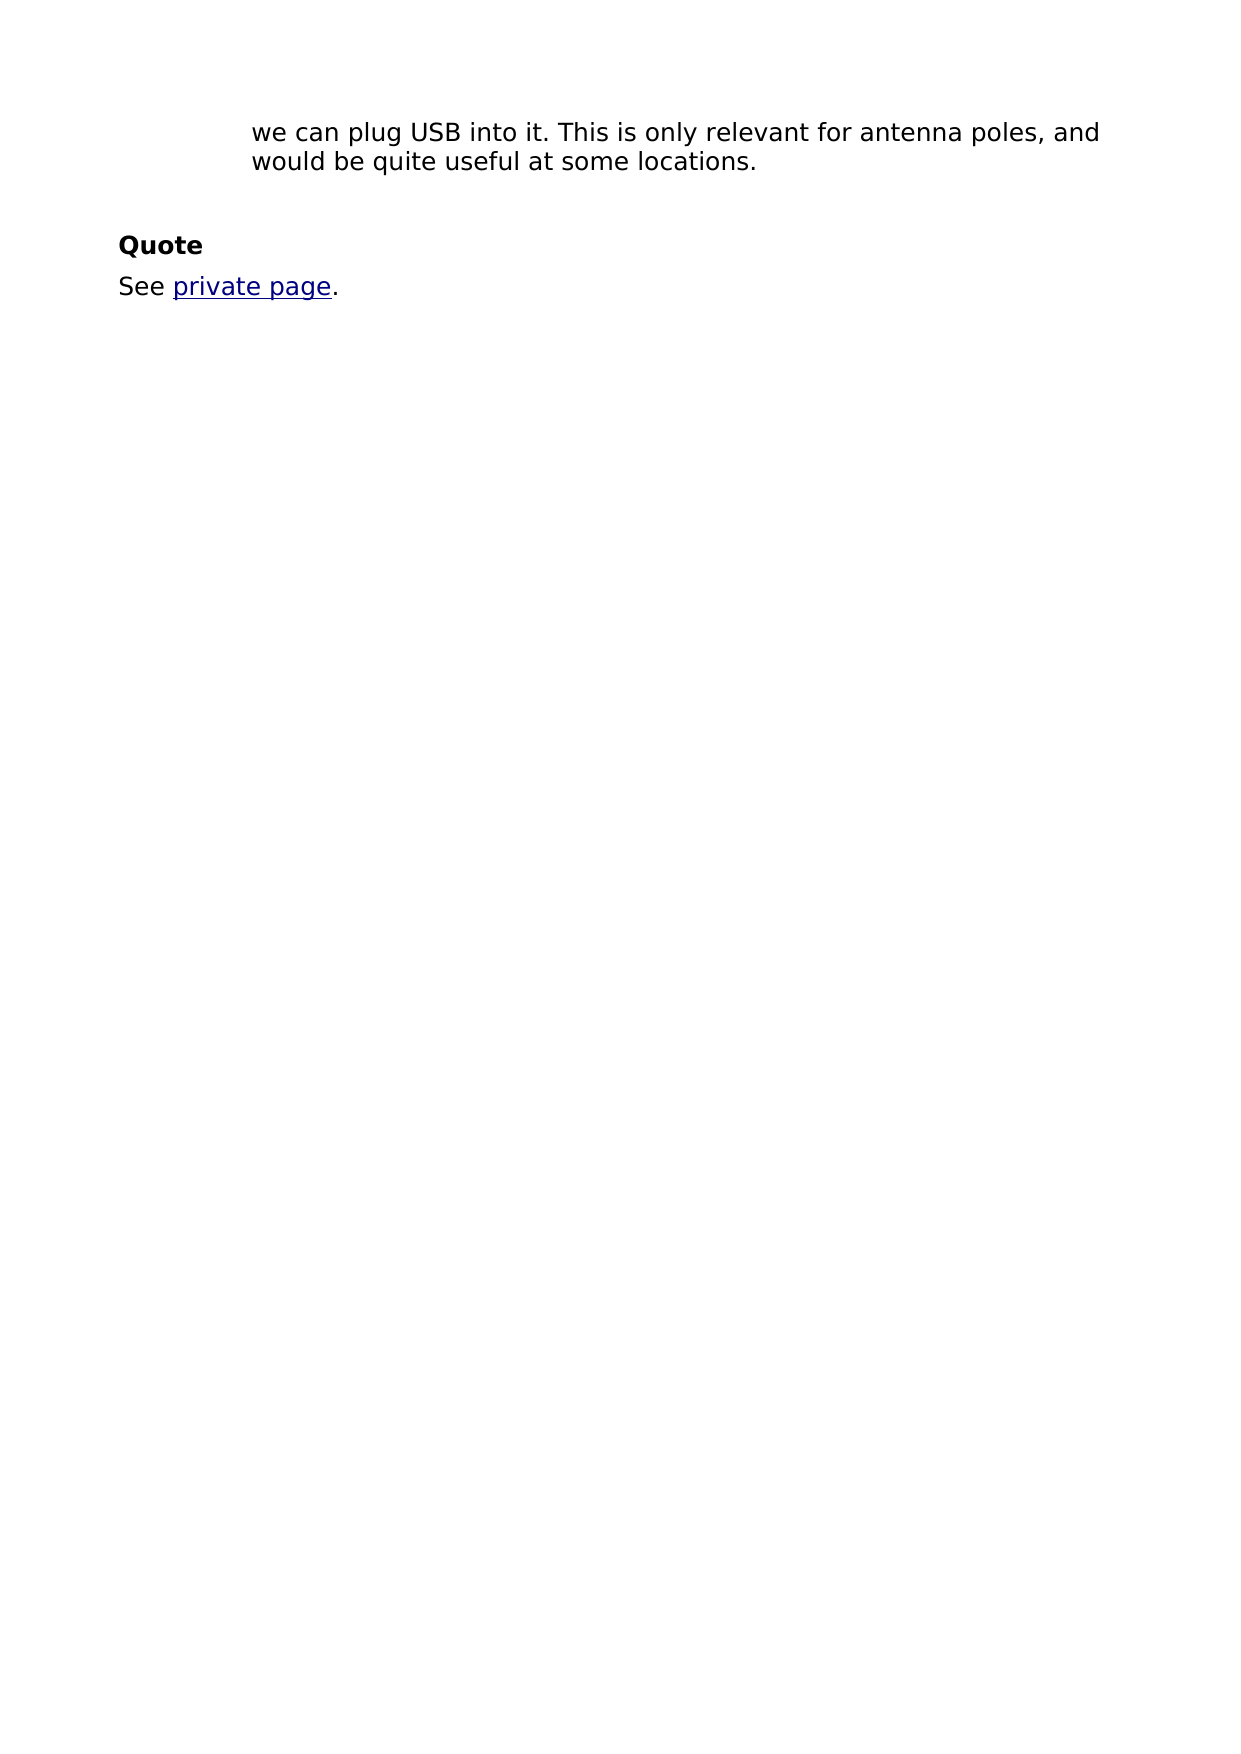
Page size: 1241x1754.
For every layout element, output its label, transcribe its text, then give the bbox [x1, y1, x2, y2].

subtitle Quote [118, 231, 1122, 260]
text See private page. [118, 273, 1122, 302]
list we can plug USB into it. This is only relevant for antenna poles, and would be quite useful at some locations. [236, 118, 1122, 176]
